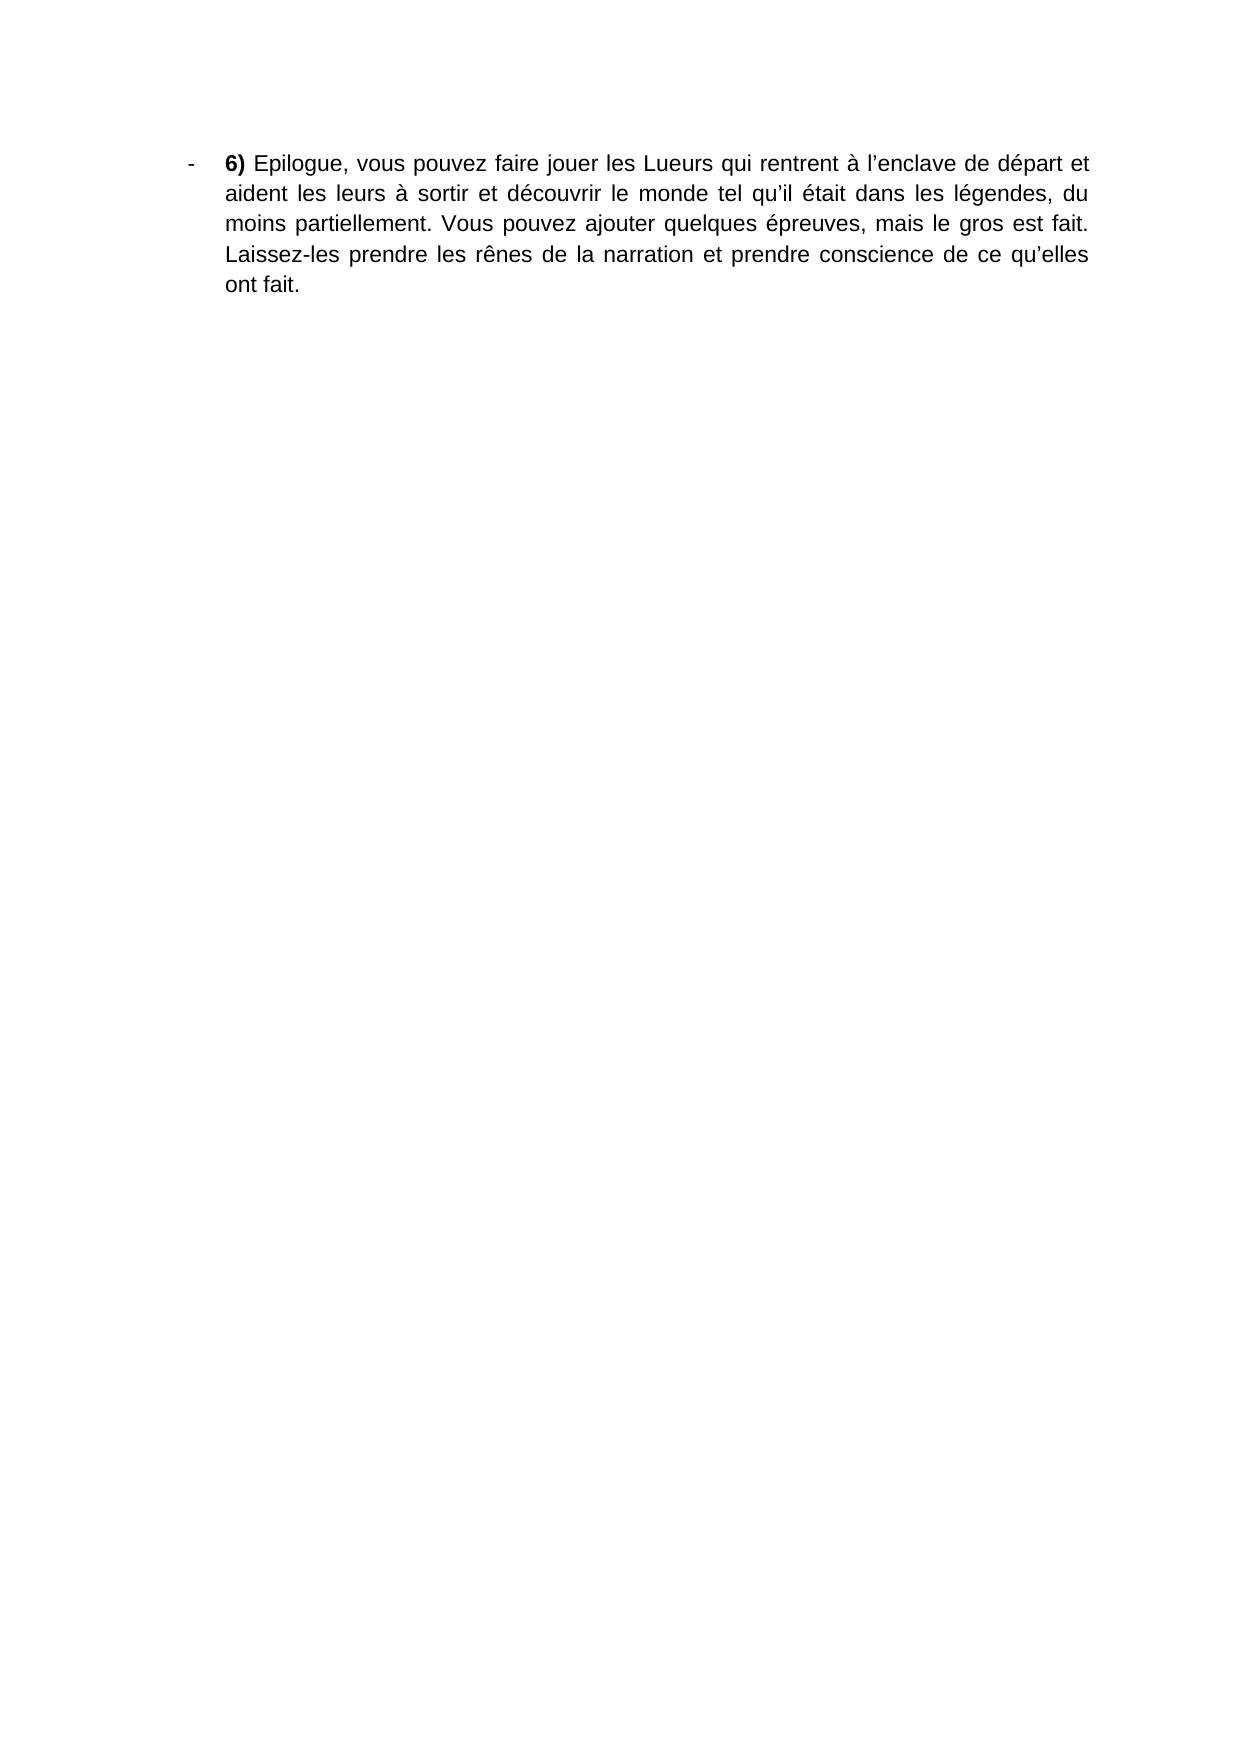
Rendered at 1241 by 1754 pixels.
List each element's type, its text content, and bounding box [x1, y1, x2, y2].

list 6) Epilogue, vous pouvez faire jouer les Lueurs qui rentrent à l’enclave de départ et aident les leurs à sortir et découvrir le monde tel qu’il était dans les légendes, du moins partiellement. Vous pouvez ajouter quelques épreuves, mais le gros est fait. Laissez-les prendre les rênes de la narration et prendre conscience de ce qu’elles ont fait. [187, 150, 1090, 297]
